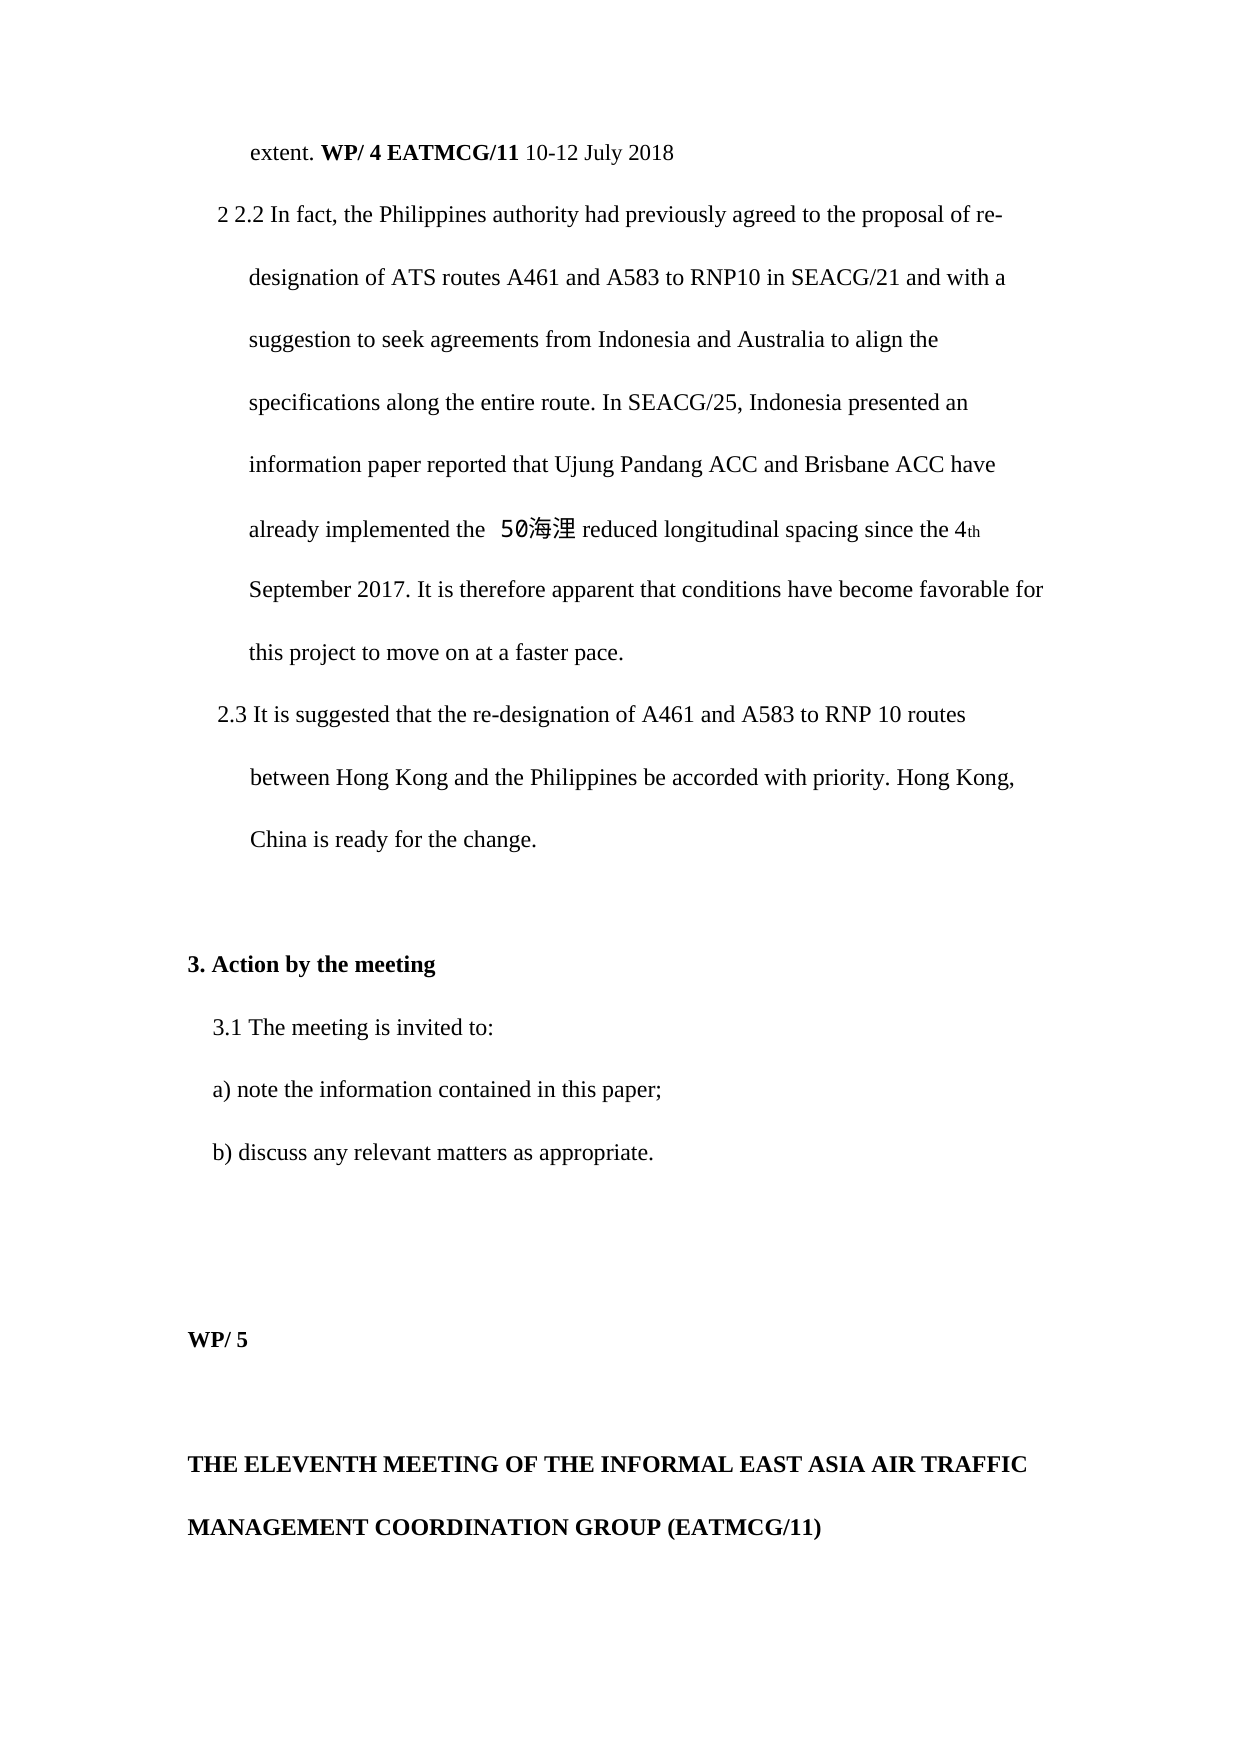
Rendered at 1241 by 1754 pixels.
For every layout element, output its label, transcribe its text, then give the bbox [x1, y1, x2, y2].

text a) note the information contained in this paper; [212, 1048, 1053, 1110]
text THE ELEVENTH MEETING OF THE INFORMAL EAST ASIA AIR TRAFFIC MANAGEMENT COORDINATION GROUP (EATMCG/11) [187, 1423, 1053, 1548]
text WP/ 5 [187, 1298, 1053, 1360]
text 3. Action by the meeting [187, 923, 1053, 985]
text 2.3 It is suggested that the re-designation of A461 and A583 to RNP 10 routes between Hong Kong and the Philippines be accorded with priority. Hong Kong, China is ready for the change. [217, 673, 1053, 860]
text 3.1 The meeting is invited to: [212, 985, 1053, 1048]
text 2 2.2 In fact, the Philippines authority had previously agreed to the proposal of re-designation of ATS routes A461 and A583 to RNP10 in SEACG/21 and with a suggestion to seek agreements from Indonesia and Australia to align the specifications along the entire route. In SEACG/25, Indonesia presented an information paper reported that Ujung Pandang ACC and Brisbane ACC have already implemented the 50海浬 reduced longitudinal spacing since the 4th September 2017. It is therefore apparent that conditions have become favorable for this project to move on at a faster pace. [217, 173, 1053, 673]
text b) discuss any relevant matters as appropriate. [212, 1110, 1053, 1173]
text extent. WP/ 4 EATMCG/11 10-12 July 2018 [217, 110, 1053, 173]
